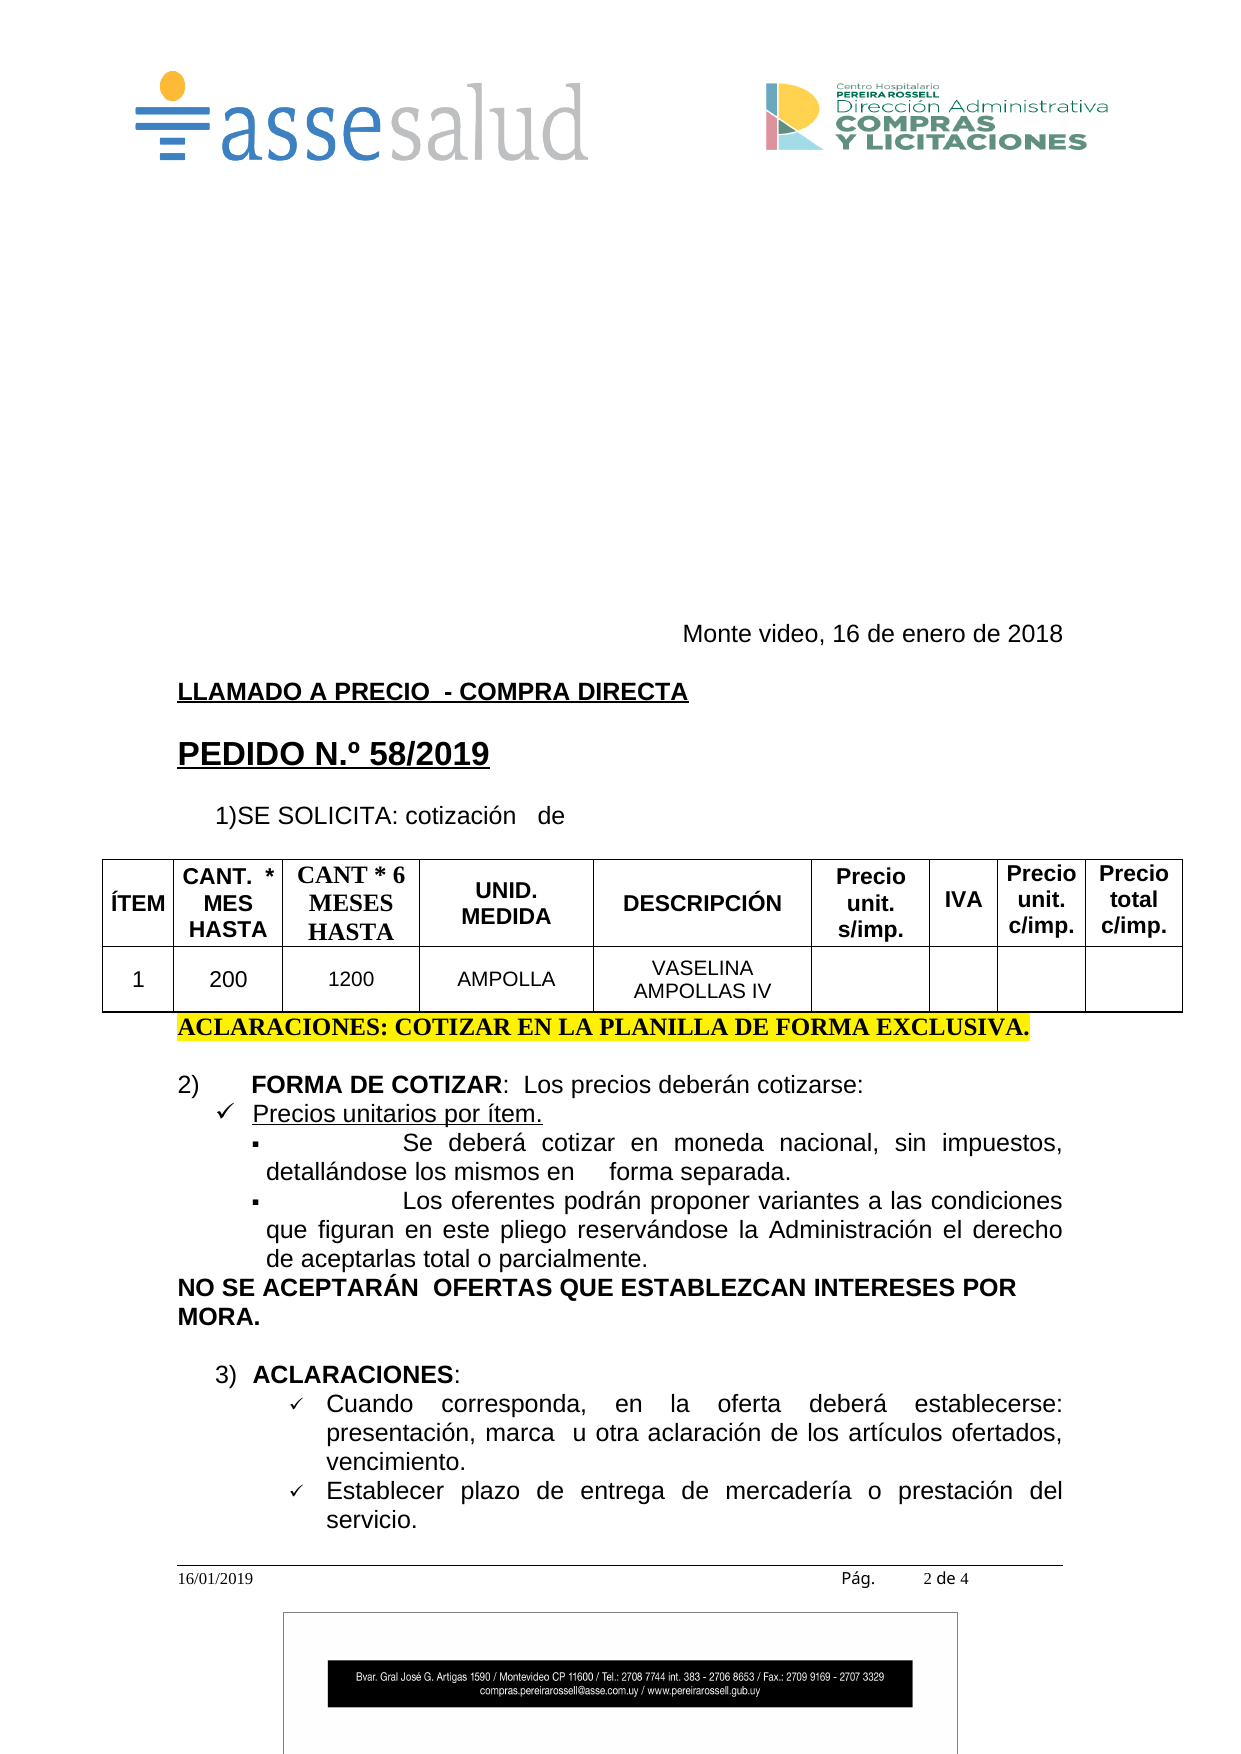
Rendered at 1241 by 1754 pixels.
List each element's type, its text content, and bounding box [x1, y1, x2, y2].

table_cell [998, 947, 1085, 1011]
list ACLARACIONES: [215, 1360, 1063, 1389]
list Se deberá cotizar en moneda nacional, sin impuestos, detallándose los mismos en forma separada. [251, 1128, 1063, 1186]
table_cell [812, 947, 929, 1011]
list FORMA DE COTIZAR: Los precios deberán cotizarse: [177, 1070, 1063, 1099]
table_header CANT * 6 MESES HASTA [283, 860, 419, 946]
text PEDIDO N.º 58/2019 [177, 734, 1063, 772]
list Cuando corresponda, en la oferta deberá establecerse: presentación, marca u otra aclaración de los artículos ofertados, vencimiento. [288, 1389, 1063, 1476]
picture [722, 45, 1145, 183]
table_header CANT. * MES HASTA [174, 860, 282, 946]
text NO SE ACEPTARÁN OFERTAS QUE ESTABLEZCAN INTERESES POR MORA. [177, 1273, 1063, 1331]
table_header Precio unit. s/imp. [812, 860, 929, 946]
table_header DESCRIPCIÓN [594, 860, 811, 946]
table_cell [1086, 947, 1182, 1011]
table_header IVA [930, 860, 997, 946]
picture [284, 1613, 957, 1754]
table_header UNID. MEDIDA [420, 860, 593, 946]
list Precios unitarios por ítem. [215, 1099, 1063, 1128]
table_cell 1200 [283, 947, 419, 1011]
table_cell [930, 947, 997, 1011]
table_cell VASELINA AMPOLLAS IV [594, 947, 811, 1011]
text ACLARACIONES: COTIZAR EN LA PLANILLA DE FORMA EXCLUSIVA. [177, 1013, 1063, 1041]
text LLAMADO A PRECIO - COMPRA DIRECTA [177, 677, 1063, 705]
table_header Precio unit. c/imp. [998, 860, 1085, 946]
text Monte video, 16 de enero de 2018 [177, 619, 1063, 648]
list Los oferentes podrán proponer variantes a las condiciones que figuran en este pliego reservándose la Administración el derecho de aceptarlas total o parcialmente. [251, 1186, 1063, 1273]
table_cell 200 [174, 947, 282, 1011]
table_cell 1 [103, 947, 173, 1011]
picture [134, 70, 589, 162]
list SE SOLICITA: cotización de [215, 801, 1063, 830]
table_cell AMPOLLA [420, 947, 593, 1011]
table_header Precio total c/imp. [1086, 860, 1182, 946]
table_header ÍTEM [103, 860, 173, 946]
list Establecer plazo de entrega de mercadería o prestación del servicio. [288, 1476, 1063, 1535]
